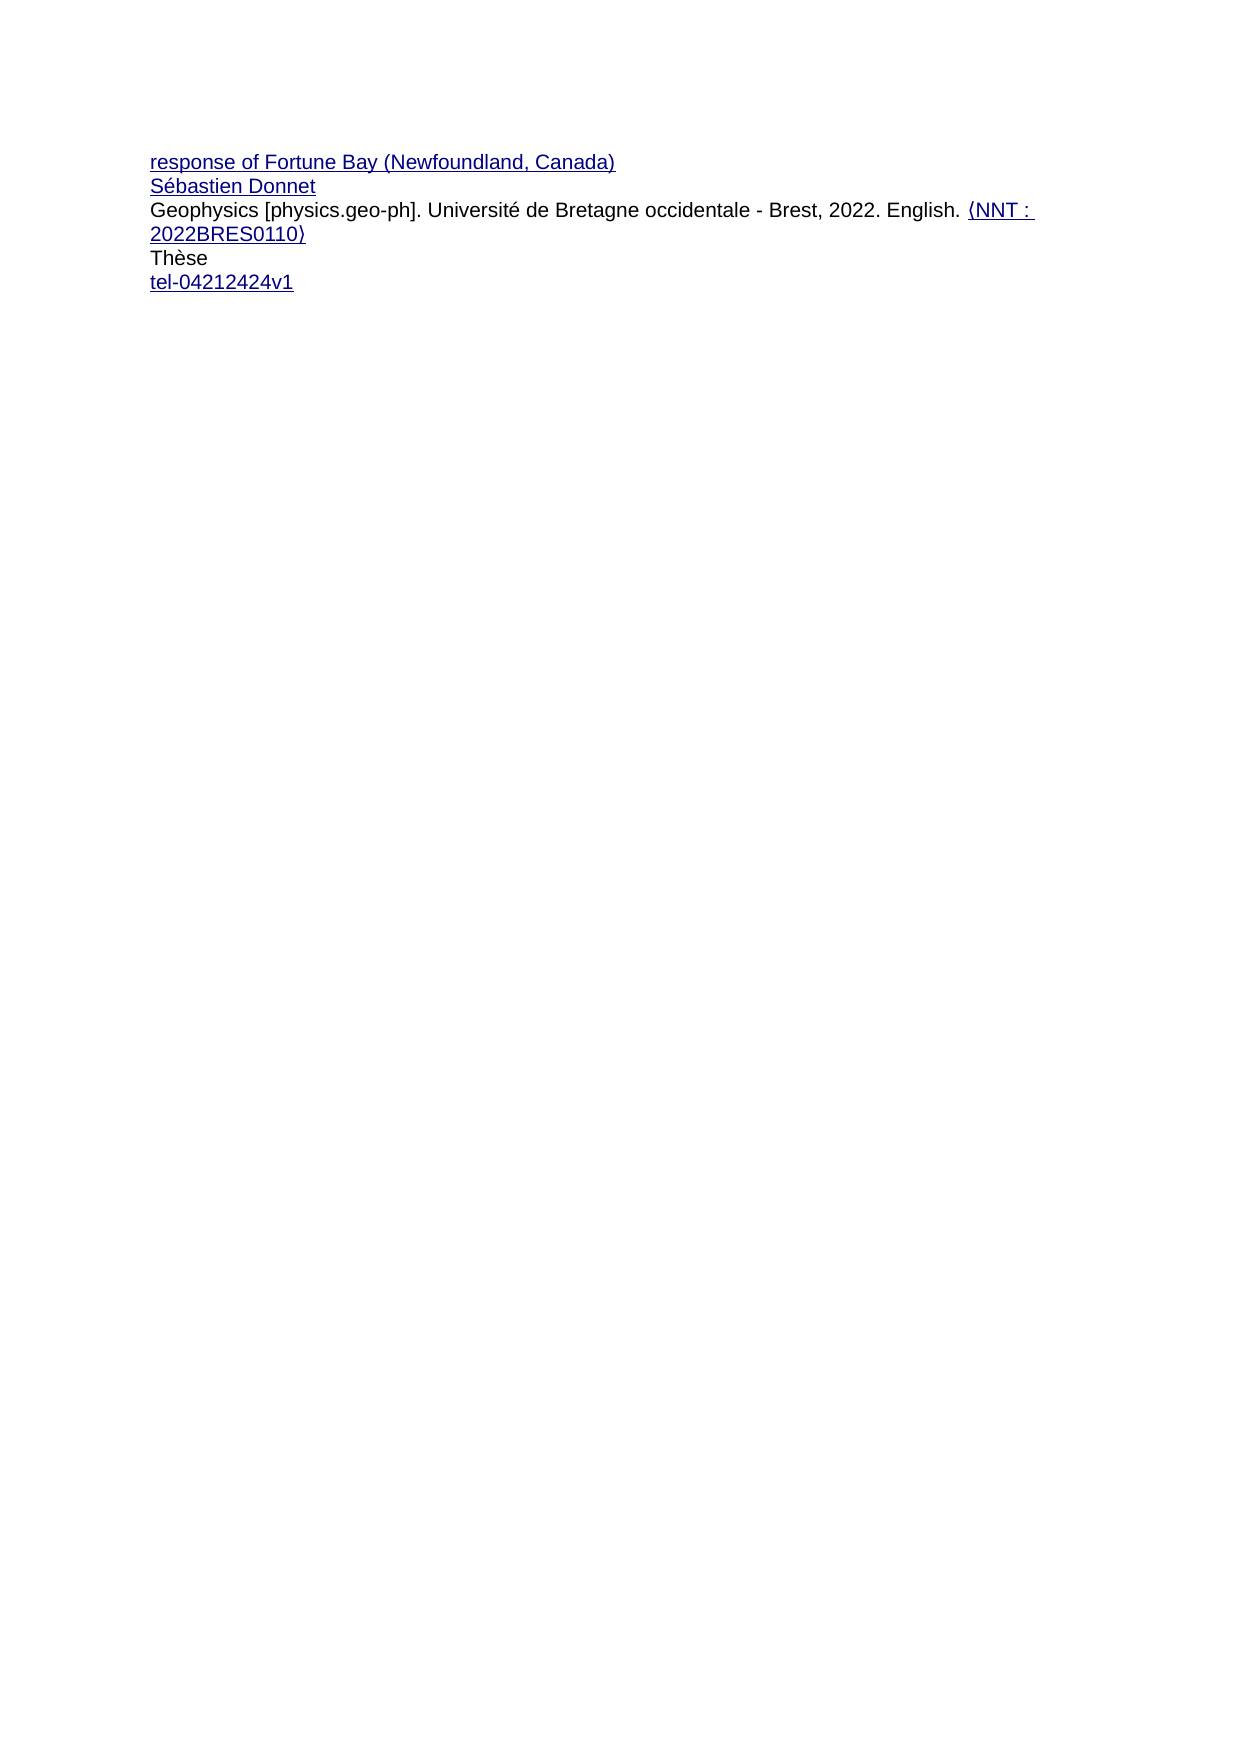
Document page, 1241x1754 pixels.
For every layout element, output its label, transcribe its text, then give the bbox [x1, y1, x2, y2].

table_header The physical oceanography of a broad, mid-latitude fjord : observations, seasonality and wind response of Fortune Bay (Newfoundland, Canada) Sébastien Donnet Geophysics [physics.geo-ph]. Université de Bretagne occidentale - Brest, 2022. English. ⟨NNT : 2022BRES0110⟩ Thèse tel-04212424v1 [150, 150, 1090, 294]
